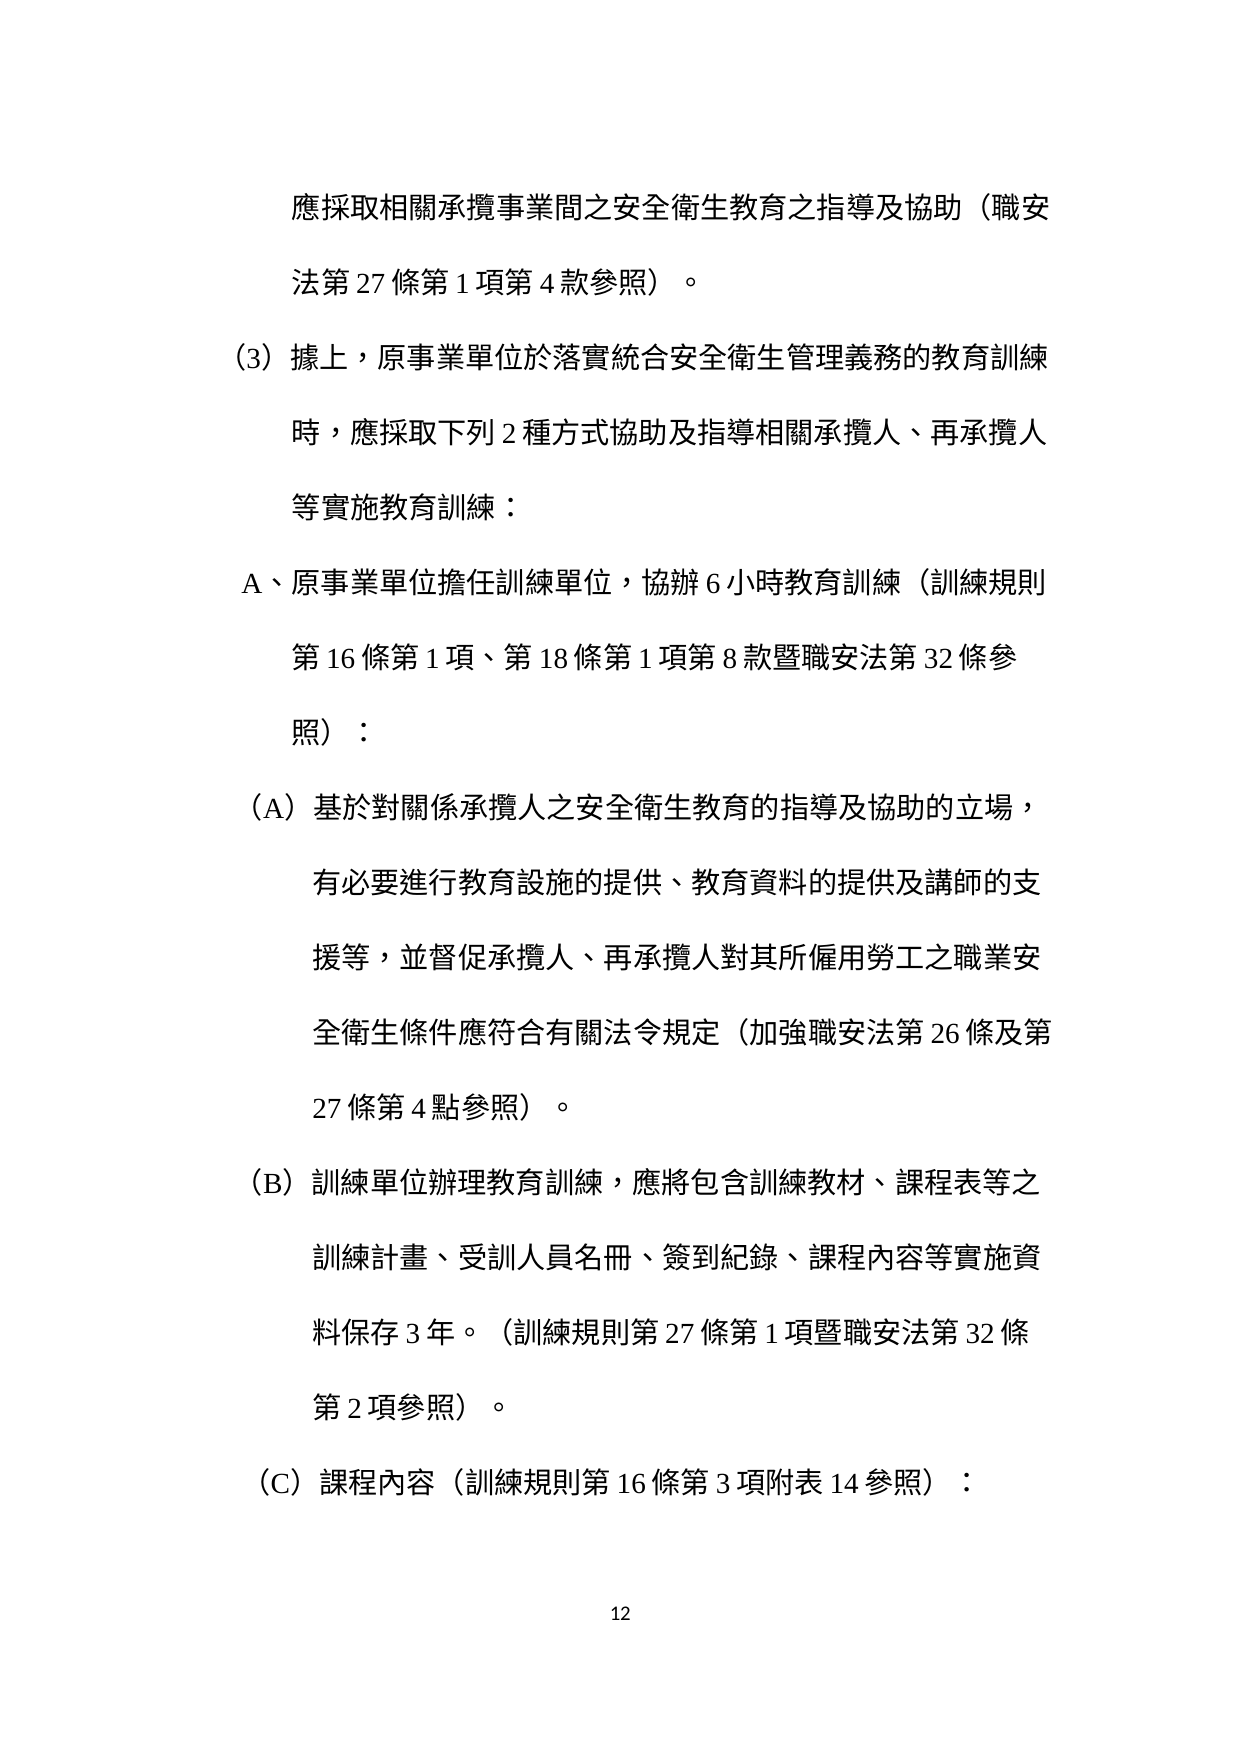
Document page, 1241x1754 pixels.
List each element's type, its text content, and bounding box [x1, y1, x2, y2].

text （C）課程內容（訓練規則第16條第3項附表14參照）： [241, 1437, 1053, 1512]
text A、原事業單位擔任訓練單位，協辦6小時教育訓練（訓練規則第16條第1項、第18條第1項第8款暨職安法第32條參照）： [241, 537, 1053, 762]
text 應採取相關承攬事業間之安全衛生教育之指導及協助（職安法第27條第1項第4款參照）。 [217, 162, 1053, 312]
text （B）訓練單位辦理教育訓練，應將包含訓練教材、課程表等之訓練計畫、受訓人員名冊、簽到紀錄、課程內容等實施資料保存3年。（訓練規則第27條第1項暨職安法第32條第2項參照）。 [234, 1137, 1053, 1437]
text （3）據上，原事業單位於落實統合安全衛生管理義務的教育訓練時，應採取下列2種方式協助及指導相關承攬人、再承攬人等實施教育訓練： [217, 312, 1053, 537]
text （A）基於對關係承攬人之安全衛生教育的指導及協助的立場，有必要進行教育設施的提供、教育資料的提供及講師的支援等，並督促承攬人、再承攬人對其所僱用勞工之職業安全衛生條件應符合有關法令規定（加強職安法第26條及第27條第4點參照）。 [234, 762, 1053, 1137]
